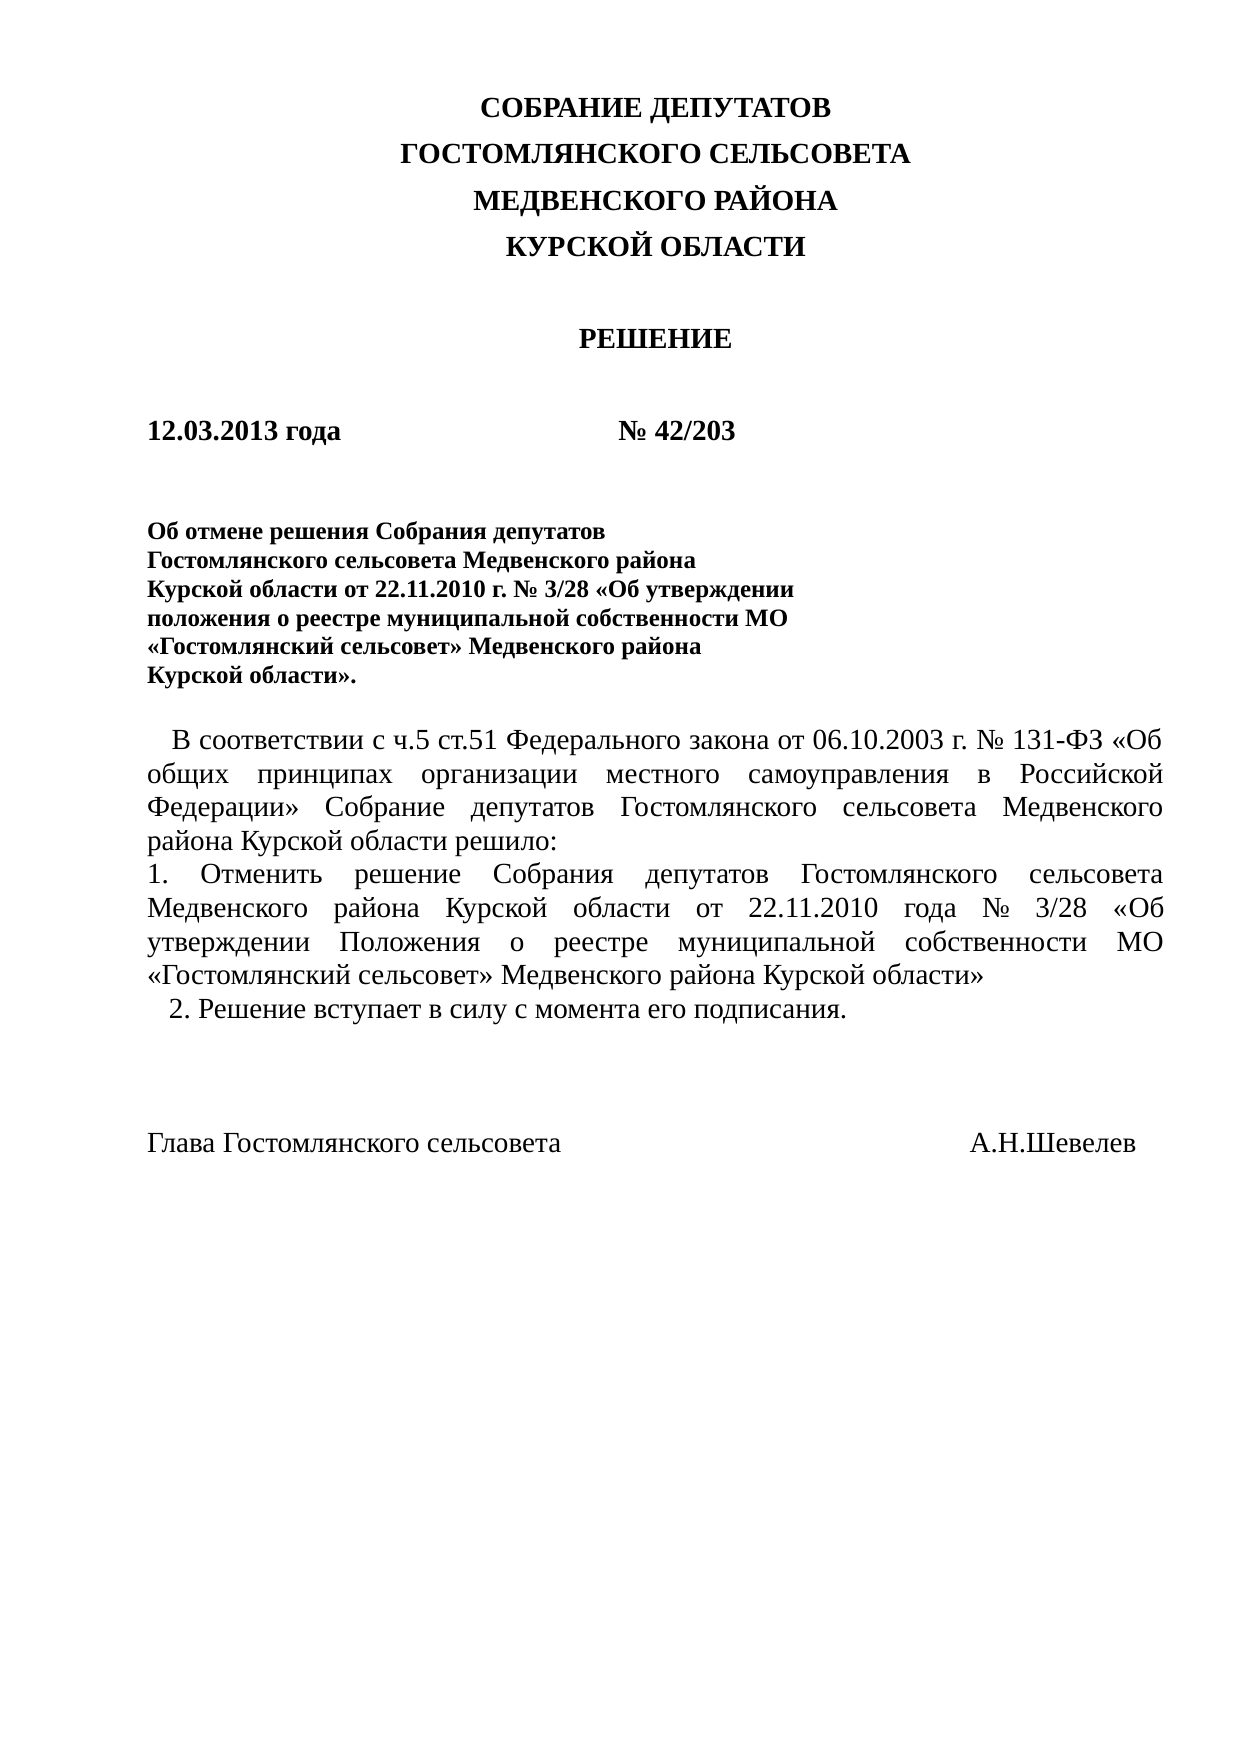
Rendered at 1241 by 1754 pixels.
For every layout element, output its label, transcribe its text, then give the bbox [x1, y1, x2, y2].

text 12.03.2013 года № 42/203 [147, 413, 1164, 446]
text МЕДВЕНСКОГО РАЙОНА [147, 183, 1164, 216]
text КУРСКОЙ ОБЛАСТИ [147, 229, 1164, 262]
text Гостомлянского сельсовета Медвенского района [147, 545, 1164, 574]
text 1. Отменить решение Собрания депутатов Гостомлянского сельсовета Медвенского района Курской области от 22.11.2010 года № 3/28 «Об утверждении Положения о реестре муниципальной собственности МО «Гостомлянский сельсовет» Медвенского района Курской области» [147, 857, 1164, 991]
text 2. Решение вступает в силу с момента его подписания. [147, 991, 1164, 1024]
text положения о реестре муниципальной собственности МО [147, 603, 1164, 631]
text Курской области». [147, 660, 1164, 689]
text Об отмене решения Собрания депутатов [147, 516, 1164, 545]
text ГОСТОМЛЯНСКОГО СЕЛЬСОВЕТА [147, 137, 1164, 170]
text СОБРАНИЕ ДЕПУТАТОВ [147, 91, 1164, 124]
text Глава Гостомлянского сельсовета А.Н.Шевелев [147, 1125, 1164, 1158]
text Курской области от 22.11.2010 г. № 3/28 «Об утверждении [147, 574, 1164, 603]
text «Гостомлянский сельсовет» Медвенского района [147, 631, 1164, 660]
text В соответствии с ч.5 ст.51 Федерального закона от 06.10.2003 г. № 131-ФЗ «Об общих принципах организации местного самоуправления в Российской Федерации» Собрание депутатов Гостомлянского сельсовета Медвенского района Курской области решило: [147, 722, 1164, 857]
text РЕШЕНИЕ [147, 321, 1164, 354]
